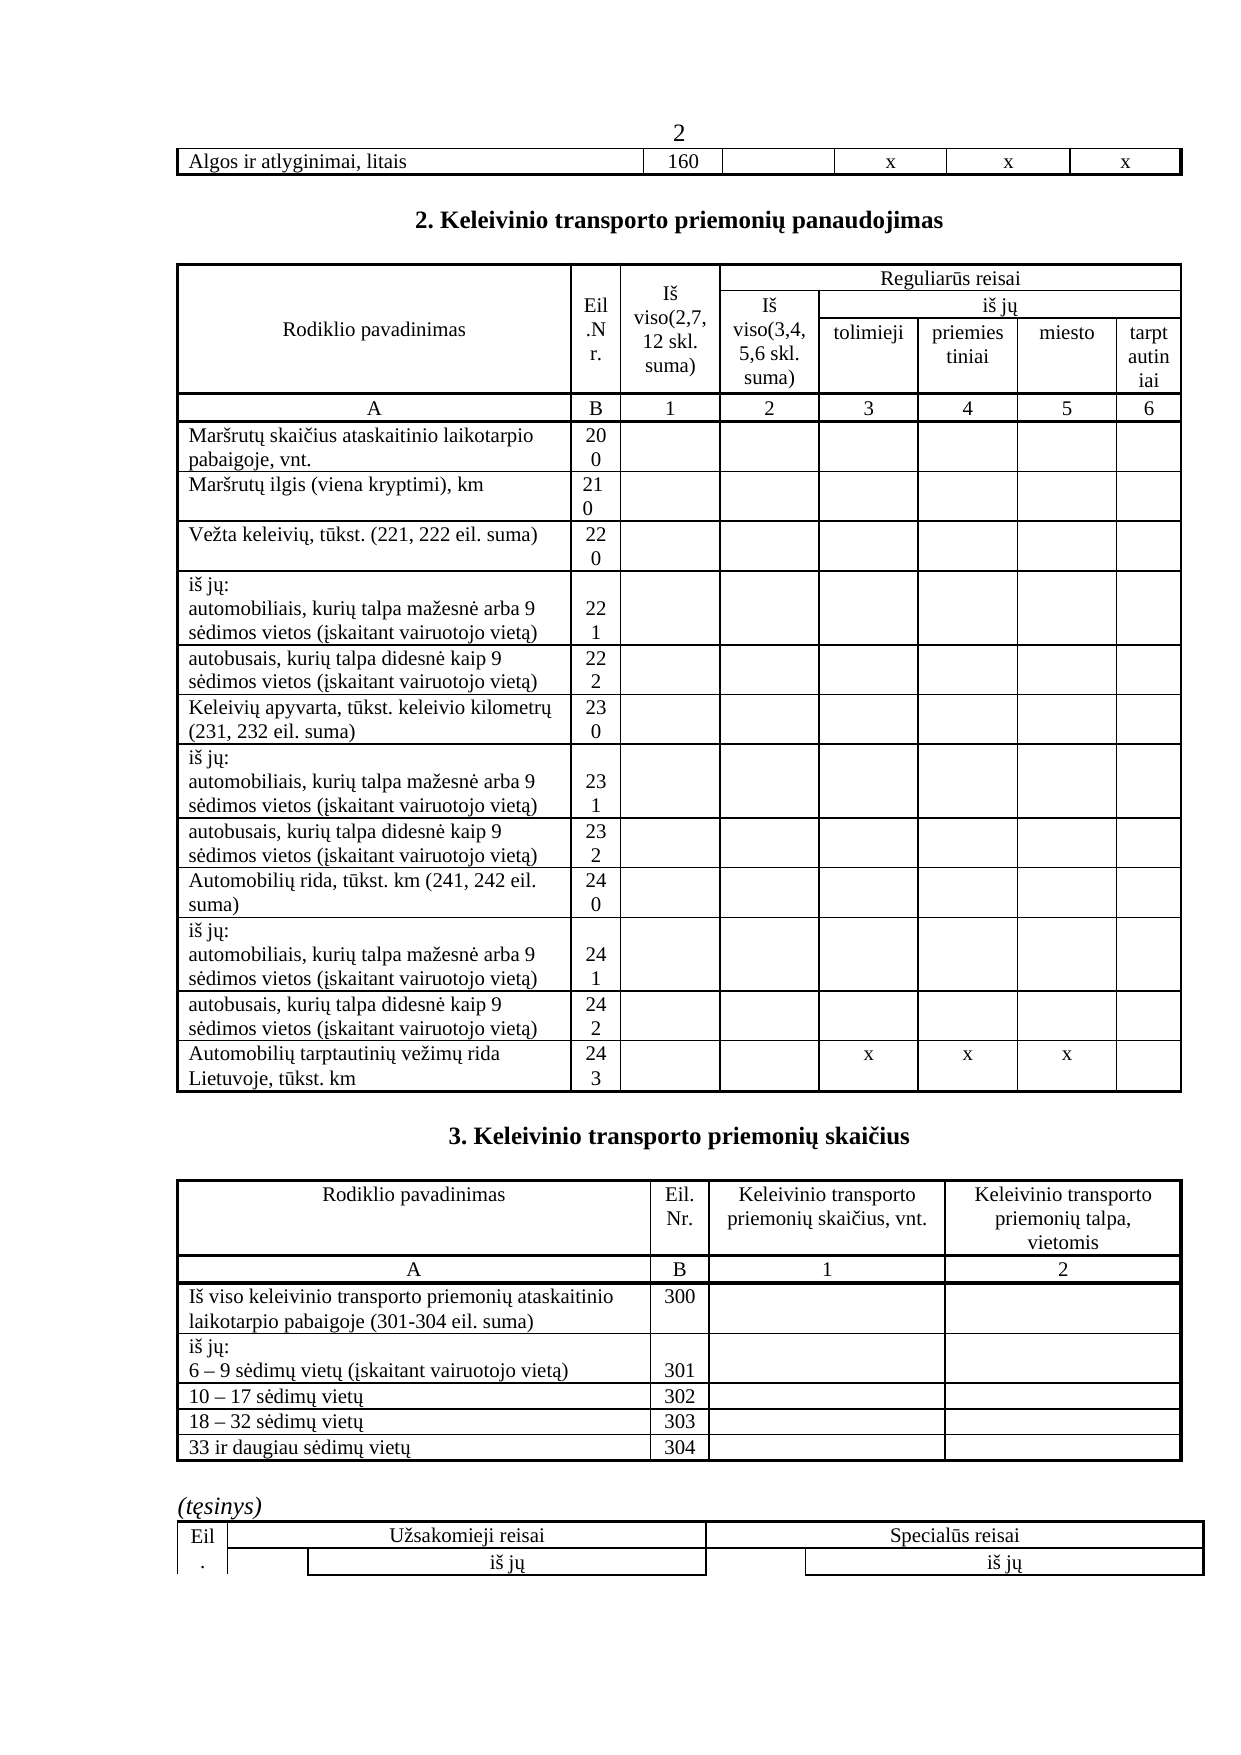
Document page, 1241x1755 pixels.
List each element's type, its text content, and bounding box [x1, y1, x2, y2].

table_cell iš jų: [179, 1334, 650, 1358]
table_cell automobiliais, kurių talpa mažesnė arba 9 sėdimos vietos (įskaitant vairuotojo vietą) [179, 596, 570, 644]
table_cell 160 [644, 149, 722, 173]
table_cell [1018, 868, 1116, 916]
table_cell [820, 992, 917, 1040]
table_cell [721, 572, 818, 596]
table_header Eil.Nr. [572, 266, 620, 392]
table_cell 4 [919, 395, 1017, 419]
table_cell 304 [651, 1435, 708, 1459]
text 2. Keleivinio transporto priemonių panaudojimas [177, 205, 1181, 234]
table_cell 210 [572, 472, 620, 520]
table_cell [1117, 646, 1180, 693]
table_cell 10 – 17 sėdimų vietų [179, 1384, 650, 1408]
table_cell [820, 918, 917, 942]
table_cell x [820, 1041, 917, 1089]
table_cell [946, 1410, 1179, 1433]
table_cell [919, 646, 1017, 693]
table_cell automobiliais, kurių talpa mažesnė arba 9 sėdimos vietos (įskaitant vairuotojo vietą) [179, 942, 570, 990]
table_cell 302 [651, 1384, 708, 1408]
table_cell [707, 1549, 805, 1574]
table_cell Algos ir atlyginimai, litais [179, 149, 643, 173]
table_cell [919, 572, 1017, 596]
table_cell [1018, 695, 1116, 743]
table_cell [919, 522, 1017, 570]
table_cell [1018, 745, 1116, 769]
table_header Eil. [178, 1523, 227, 1574]
table_header Rodiklio pavadinimas [179, 266, 570, 392]
table_cell [1117, 992, 1180, 1040]
table_cell Iš viso(3,4,5,6 skl. suma) [721, 291, 818, 392]
table_cell [919, 868, 1017, 916]
table_cell [1117, 423, 1180, 471]
table_cell 241 [572, 942, 620, 990]
table_cell [572, 918, 620, 942]
table_cell 200 [572, 423, 620, 471]
table_cell [721, 522, 818, 570]
table_cell [1018, 472, 1116, 520]
table_header Reguliarūs reisai [721, 266, 1180, 290]
table_cell 33 ir daugiau sėdimų vietų [179, 1435, 650, 1459]
table_cell [572, 572, 620, 596]
table_cell 231 [572, 769, 620, 817]
table_cell [710, 1334, 944, 1358]
table_cell [1117, 472, 1180, 520]
table_cell [621, 522, 719, 570]
table_cell [621, 819, 719, 867]
table_cell 303 [651, 1410, 708, 1433]
table_cell [946, 1285, 1179, 1333]
table_header Iš viso(2,7,12 skl. suma) [621, 266, 719, 392]
table_cell [919, 918, 1017, 942]
table_cell [621, 942, 719, 990]
table_cell 242 [572, 992, 620, 1040]
table_header Keleivinio transporto priemonių skaičius, vnt. [710, 1182, 944, 1254]
table_cell [919, 423, 1017, 471]
table_cell 6 [1117, 395, 1180, 419]
table_cell A [179, 395, 570, 419]
table_cell [721, 695, 818, 743]
table_cell [721, 819, 818, 867]
table_cell [1117, 572, 1180, 596]
table_cell [820, 695, 917, 743]
table_cell [820, 522, 917, 570]
table_cell [820, 596, 917, 644]
table_cell [621, 769, 719, 817]
text 3. Keleivinio transporto priemonių skaičius [177, 1121, 1181, 1150]
table_cell [621, 1041, 719, 1089]
table_cell Keleivių apyvarta, tūkst. keleivio kilometrų (231, 232 eil. suma) [179, 695, 570, 743]
table_cell priemiestiniai [919, 319, 1017, 392]
table_cell 221 [572, 596, 620, 644]
table_cell [919, 819, 1017, 867]
table_cell [1117, 695, 1180, 743]
table_cell [721, 646, 818, 693]
table_cell [710, 1410, 944, 1433]
table_cell 18 – 32 sėdimų vietų [179, 1410, 650, 1433]
table_cell 2 [721, 395, 818, 419]
table_cell [721, 868, 818, 916]
table_cell A [179, 1257, 650, 1281]
table_cell [919, 769, 1017, 817]
table_cell [946, 1358, 1179, 1382]
table_cell [621, 423, 719, 471]
table_cell [621, 868, 719, 916]
table_cell [820, 769, 917, 817]
table_cell Iš viso keleivinio transporto priemonių ataskaitinio laikotarpio pabaigoje (301-304 eil. suma) [179, 1285, 650, 1333]
table_cell 5 [1018, 395, 1116, 419]
table_cell miesto [1018, 319, 1116, 392]
table_header Užsakomieji reisai [228, 1523, 705, 1547]
table_cell [621, 646, 719, 693]
table_cell [721, 596, 818, 644]
table_cell [1117, 745, 1180, 769]
table_cell iš jų [820, 291, 1180, 317]
table_cell 300 [651, 1285, 708, 1333]
table_cell autobusais, kurių talpa didesnė kaip 9 sėdimos vietos (įskaitant vairuotojo vietą) [179, 992, 570, 1040]
table_cell [721, 769, 818, 817]
table_cell [919, 695, 1017, 743]
table_cell [621, 572, 719, 596]
table_cell autobusais, kurių talpa didesnė kaip 9 sėdimos vietos (įskaitant vairuotojo vietą) [179, 646, 570, 693]
table_cell [710, 1358, 944, 1382]
table_cell x [1018, 1041, 1116, 1089]
table_cell B [651, 1257, 708, 1281]
table_cell [820, 572, 917, 596]
table_cell iš jų [309, 1549, 705, 1574]
table_cell [1018, 769, 1116, 817]
table_cell [1018, 572, 1116, 596]
table_header Keleivinio transporto priemonių talpa, vietomis [946, 1182, 1179, 1254]
table_cell [1018, 942, 1116, 990]
table_cell [1117, 942, 1180, 990]
table_cell [1117, 868, 1180, 916]
table_cell [820, 472, 917, 520]
table_cell [1018, 646, 1116, 693]
table_cell [710, 1384, 944, 1408]
table_cell [946, 1435, 1179, 1459]
table_cell Maršrutų ilgis (viena kryptimi), km [179, 472, 570, 520]
table_cell 2 [946, 1257, 1179, 1281]
table_cell 1 [621, 395, 719, 419]
table_cell [721, 745, 818, 769]
text (tęsinys) [177, 1491, 1181, 1520]
table_cell tolimieji [820, 319, 917, 392]
table_cell [1117, 522, 1180, 570]
table_cell [919, 745, 1017, 769]
table_cell B [572, 395, 620, 419]
table_cell [621, 596, 719, 644]
table_cell [946, 1334, 1179, 1358]
table_cell x [947, 149, 1069, 173]
table_cell 220 [572, 522, 620, 570]
table_cell [1117, 918, 1180, 942]
table_cell [1018, 918, 1116, 942]
table_cell [621, 695, 719, 743]
table_cell 240 [572, 868, 620, 916]
table_cell [710, 1435, 944, 1459]
table_cell [621, 745, 719, 769]
table_cell [621, 472, 719, 520]
table_cell [621, 918, 719, 942]
table_cell 243 [572, 1041, 620, 1089]
table_cell x [919, 1041, 1017, 1089]
table_cell x [835, 149, 946, 173]
table_cell iš jų: [179, 572, 570, 596]
table_cell [721, 1041, 818, 1089]
table_cell [721, 992, 818, 1040]
table_cell 301 [651, 1358, 708, 1382]
table_cell [721, 942, 818, 990]
table_cell [919, 472, 1017, 520]
table_cell 230 [572, 695, 620, 743]
table_cell [919, 992, 1017, 1040]
table_cell [820, 745, 917, 769]
table_cell [820, 819, 917, 867]
table_cell [651, 1334, 708, 1358]
table_cell Maršrutų skaičius ataskaitinio laikotarpio pabaigoje, vnt. [179, 423, 570, 471]
table_cell [1117, 769, 1180, 817]
table_cell iš jų [806, 1549, 1202, 1574]
table_cell tarptautiniai [1117, 319, 1180, 392]
table_cell [1018, 522, 1116, 570]
table_cell [820, 942, 917, 990]
table_cell [1018, 423, 1116, 471]
table_cell [228, 1549, 307, 1574]
table_cell [572, 745, 620, 769]
table_cell 232 [572, 819, 620, 867]
table_cell 6 – 9 sėdimų vietų (įskaitant vairuotojo vietą) [179, 1358, 650, 1382]
table_cell Automobilių rida, tūkst. km (241, 242 eil. suma) [179, 868, 570, 916]
table_cell [721, 918, 818, 942]
table_cell [1117, 1041, 1180, 1089]
table_cell Vežta keleivių, tūkst. (221, 222 eil. suma) [179, 522, 570, 570]
table_cell [621, 992, 719, 1040]
table_cell [710, 1285, 944, 1333]
table_cell x [1071, 149, 1179, 173]
table_cell autobusais, kurių talpa didesnė kaip 9 sėdimos vietos (įskaitant vairuotojo vietą) [179, 819, 570, 867]
table_cell [919, 942, 1017, 990]
table_cell [946, 1384, 1179, 1408]
table_cell [723, 149, 834, 173]
table_cell [919, 596, 1017, 644]
table_header Specialūs reisai [707, 1523, 1202, 1547]
table_cell [1018, 596, 1116, 644]
table_cell iš jų: [179, 745, 570, 769]
table_cell 222 [572, 646, 620, 693]
table_cell [1117, 819, 1180, 867]
table_cell [721, 472, 818, 520]
table_cell [820, 423, 917, 471]
table_cell [721, 423, 818, 471]
table_header Rodiklio pavadinimas [179, 1182, 650, 1254]
table_header Eil. Nr. [651, 1182, 708, 1254]
table_cell 1 [710, 1257, 944, 1281]
table_cell automobiliais, kurių talpa mažesnė arba 9 sėdimos vietos (įskaitant vairuotojo vietą) [179, 769, 570, 817]
table_cell iš jų: [179, 918, 570, 942]
table_cell [820, 868, 917, 916]
table_cell [1018, 819, 1116, 867]
table_cell 3 [820, 395, 917, 419]
table_cell [1117, 596, 1180, 644]
table_cell [1018, 992, 1116, 1040]
table_cell Automobilių tarptautinių vežimų rida Lietuvoje, tūkst. km [179, 1041, 570, 1089]
table_cell [820, 646, 917, 693]
